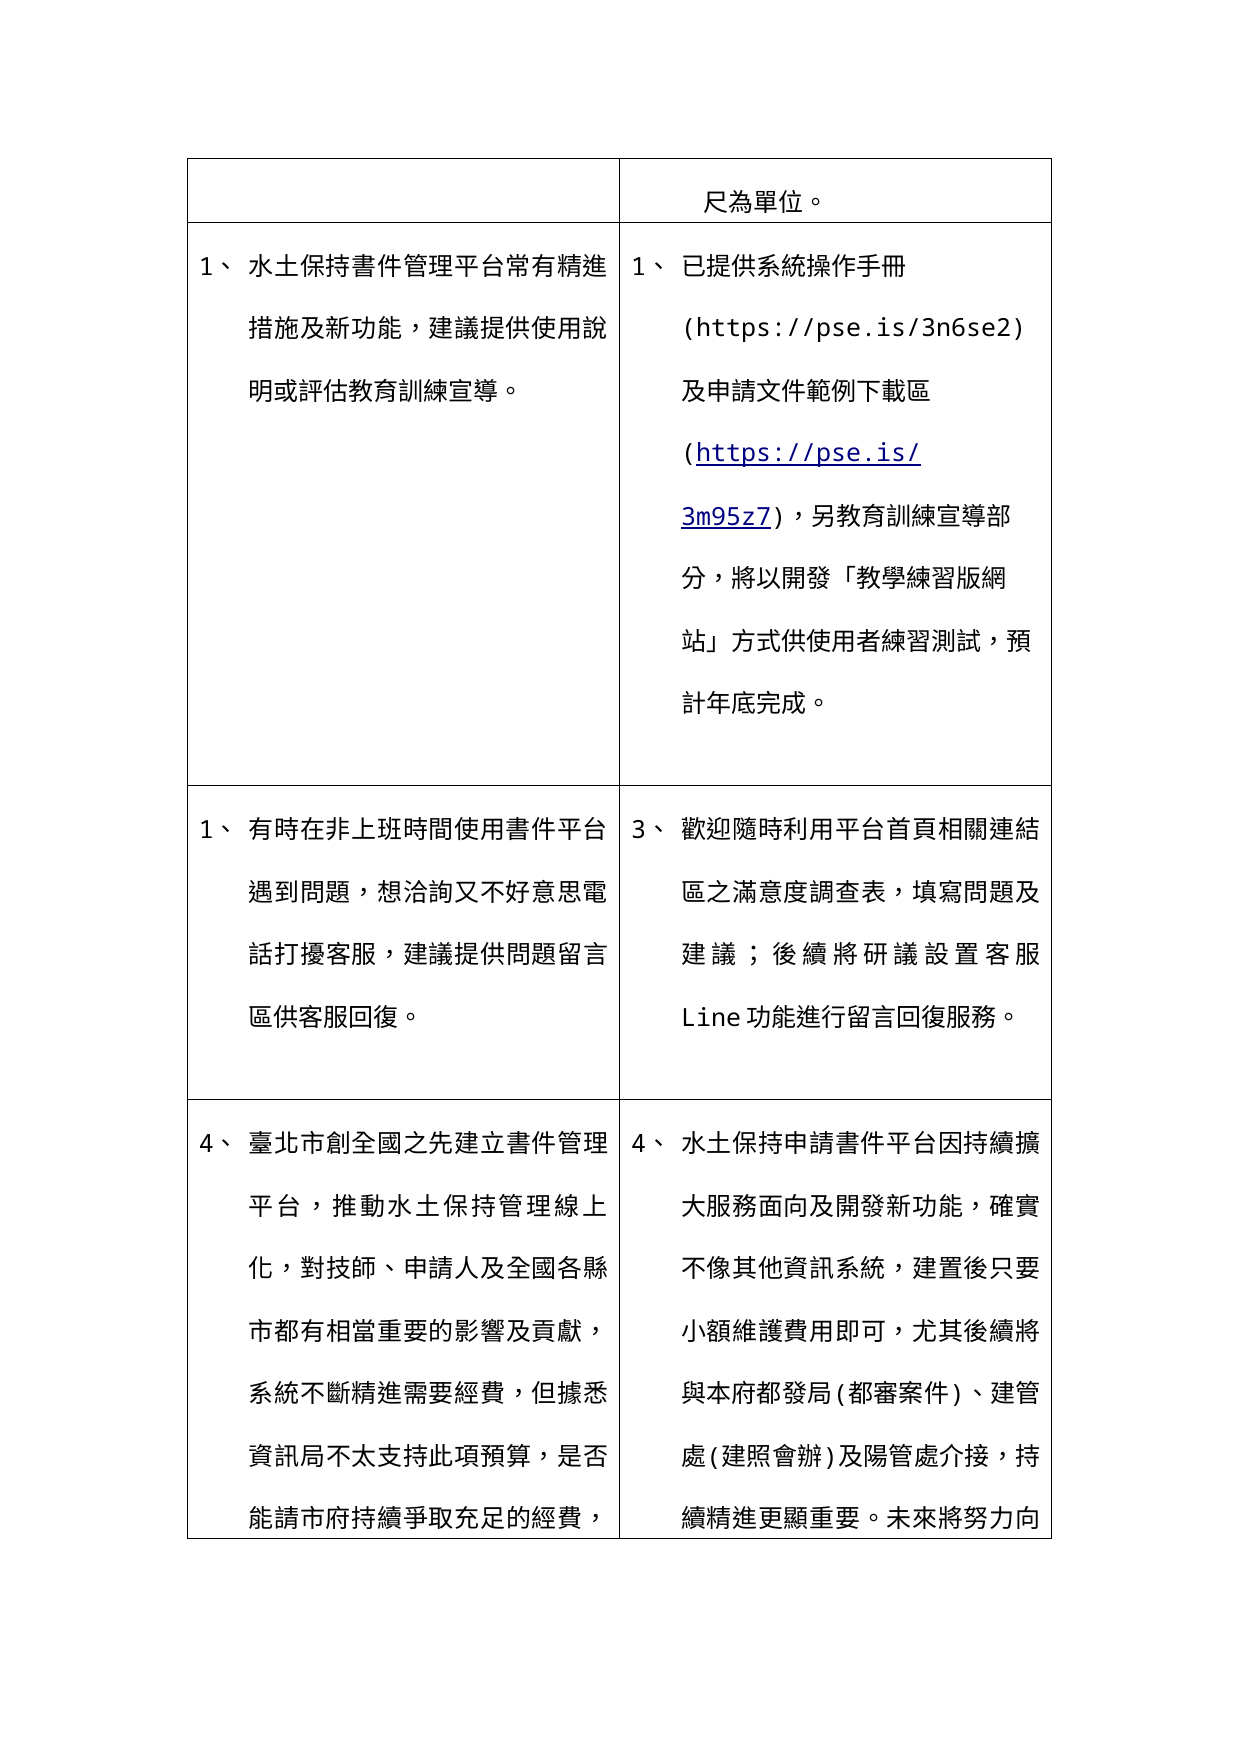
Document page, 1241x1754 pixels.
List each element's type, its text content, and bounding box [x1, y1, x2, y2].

table_cell 水土保持申請書件平台因持續擴大服務面向及開發新功能，確實不像其他資訊系統，建置後只要小額維護費用即可，尤其後續將與本府都發局(都審案件)、建管處(建照會辦)及陽管處介接，持續精進更顯重要。未來將努力向 [620, 1100, 1051, 1537]
table_cell 水土保持書件管理平台常有精進措施及新功能，建議提供使用說明或評估教育訓練宣導。 [188, 223, 619, 785]
table_cell 歡迎隨時利用平台首頁相關連結區之滿意度調查表，填寫問題及建議；後續將研議設置客服Line功能進行留言回復服務。 [620, 786, 1051, 1099]
table_cell 有時在非上班時間使用書件平台遇到問題，想洽詢又不好意思電話打擾客服，建議提供問題留言區供客服回復。 [188, 786, 619, 1099]
table_cell [188, 159, 619, 222]
table_cell 臺北市創全國之先建立書件管理平台，推動水土保持管理線上化，對技師、申請人及全國各縣市都有相當重要的影響及貢獻，系統不斷精進需要經費，但據悉資訊局不太支持此項預算，是否能請市府持續爭取充足的經費， [188, 1100, 619, 1537]
table_cell 尺為單位。 [620, 159, 1051, 222]
table_cell 已提供系統操作手冊(https://pse.is/3n6se2)及申請文件範例下載區(https://pse.is/3m95z7)，另教育訓練宣導部分，將以開發「教學練習版網站」方式供使用者練習測試，預計年底完成。 [620, 223, 1051, 785]
